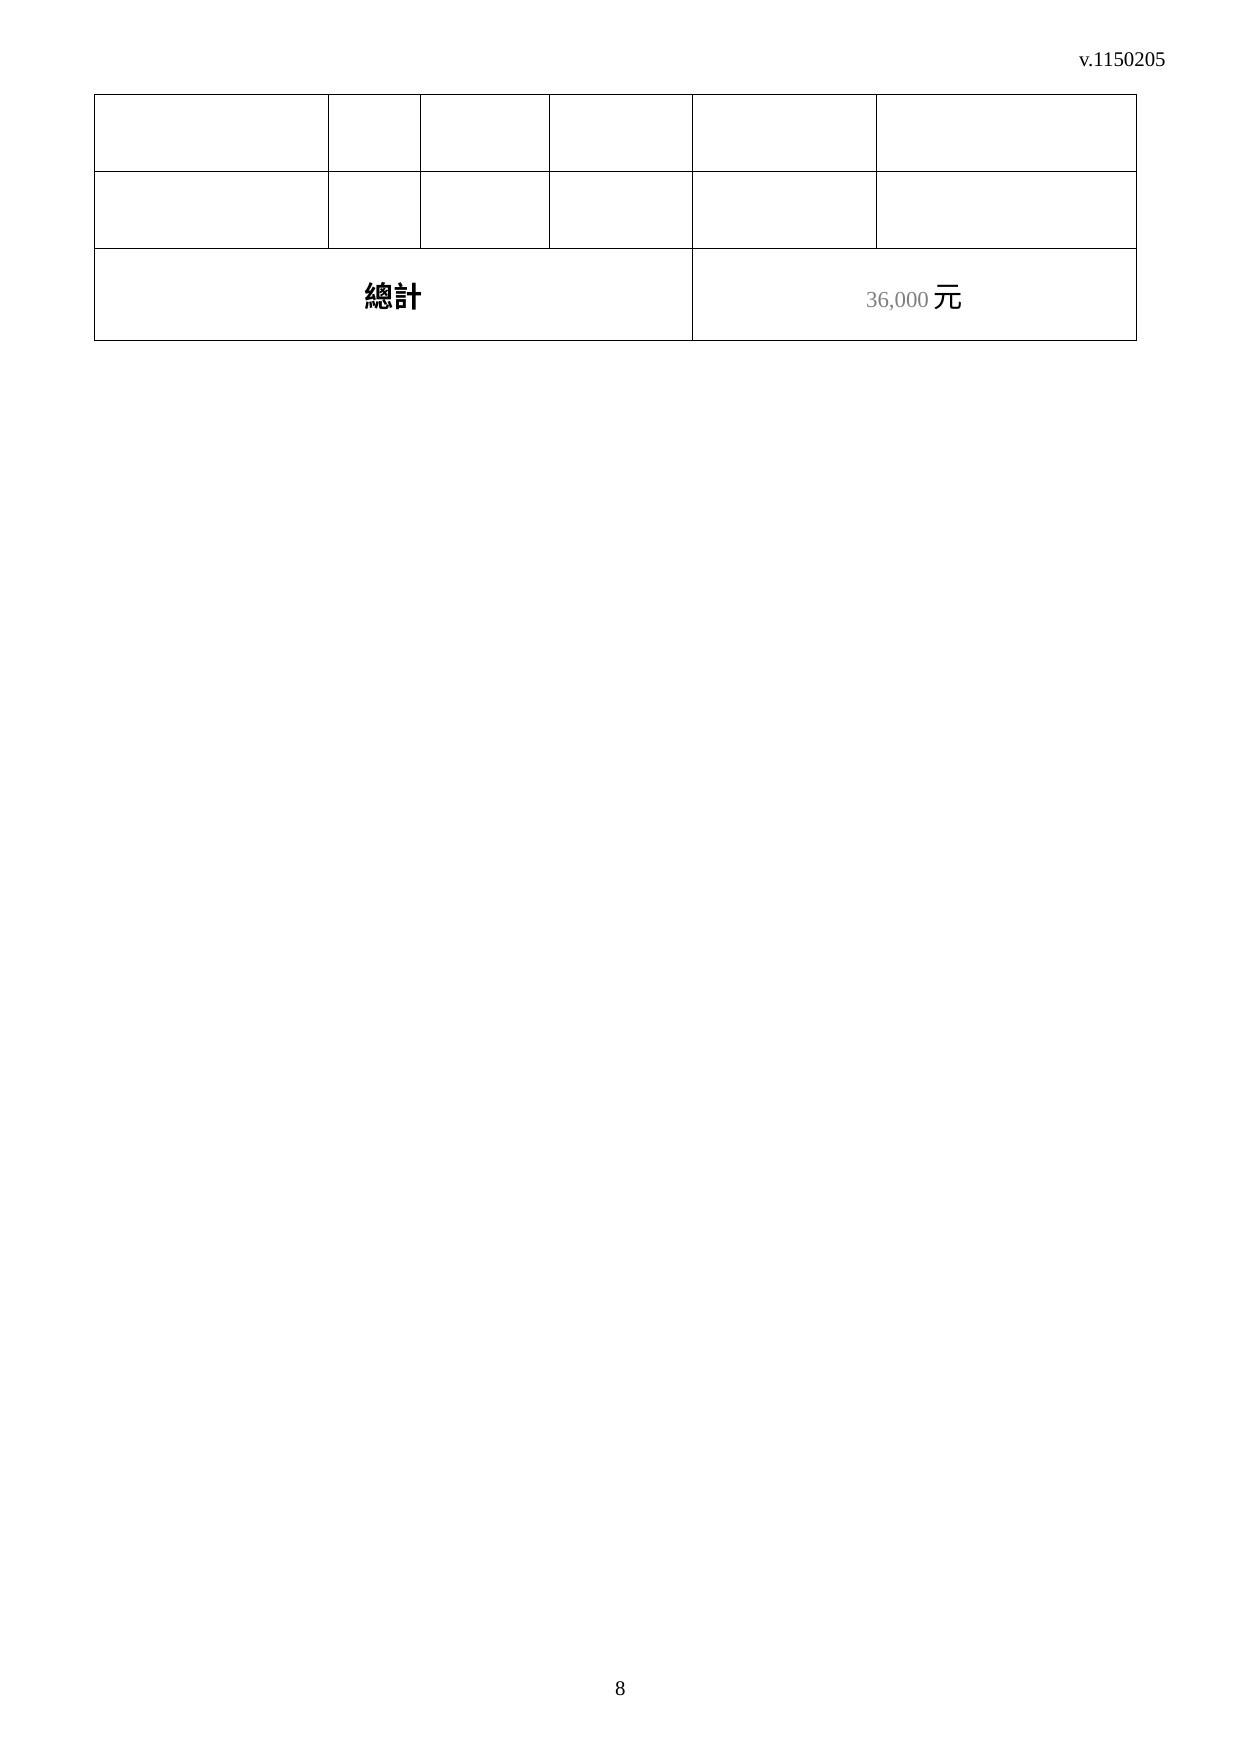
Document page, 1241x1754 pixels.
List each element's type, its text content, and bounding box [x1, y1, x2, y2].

table_cell [693, 172, 876, 248]
table_cell [421, 95, 549, 171]
table_cell [329, 95, 420, 171]
table_cell [877, 95, 1136, 171]
table_cell 36,000元 [693, 249, 1136, 340]
table_cell [550, 172, 692, 248]
table_cell [421, 172, 549, 248]
table_cell [550, 95, 692, 171]
table_cell [95, 172, 328, 248]
table_cell [693, 95, 876, 171]
table_cell [95, 95, 328, 171]
table_cell 總計 [95, 249, 692, 340]
table_cell [329, 172, 420, 248]
table_cell [877, 172, 1136, 248]
